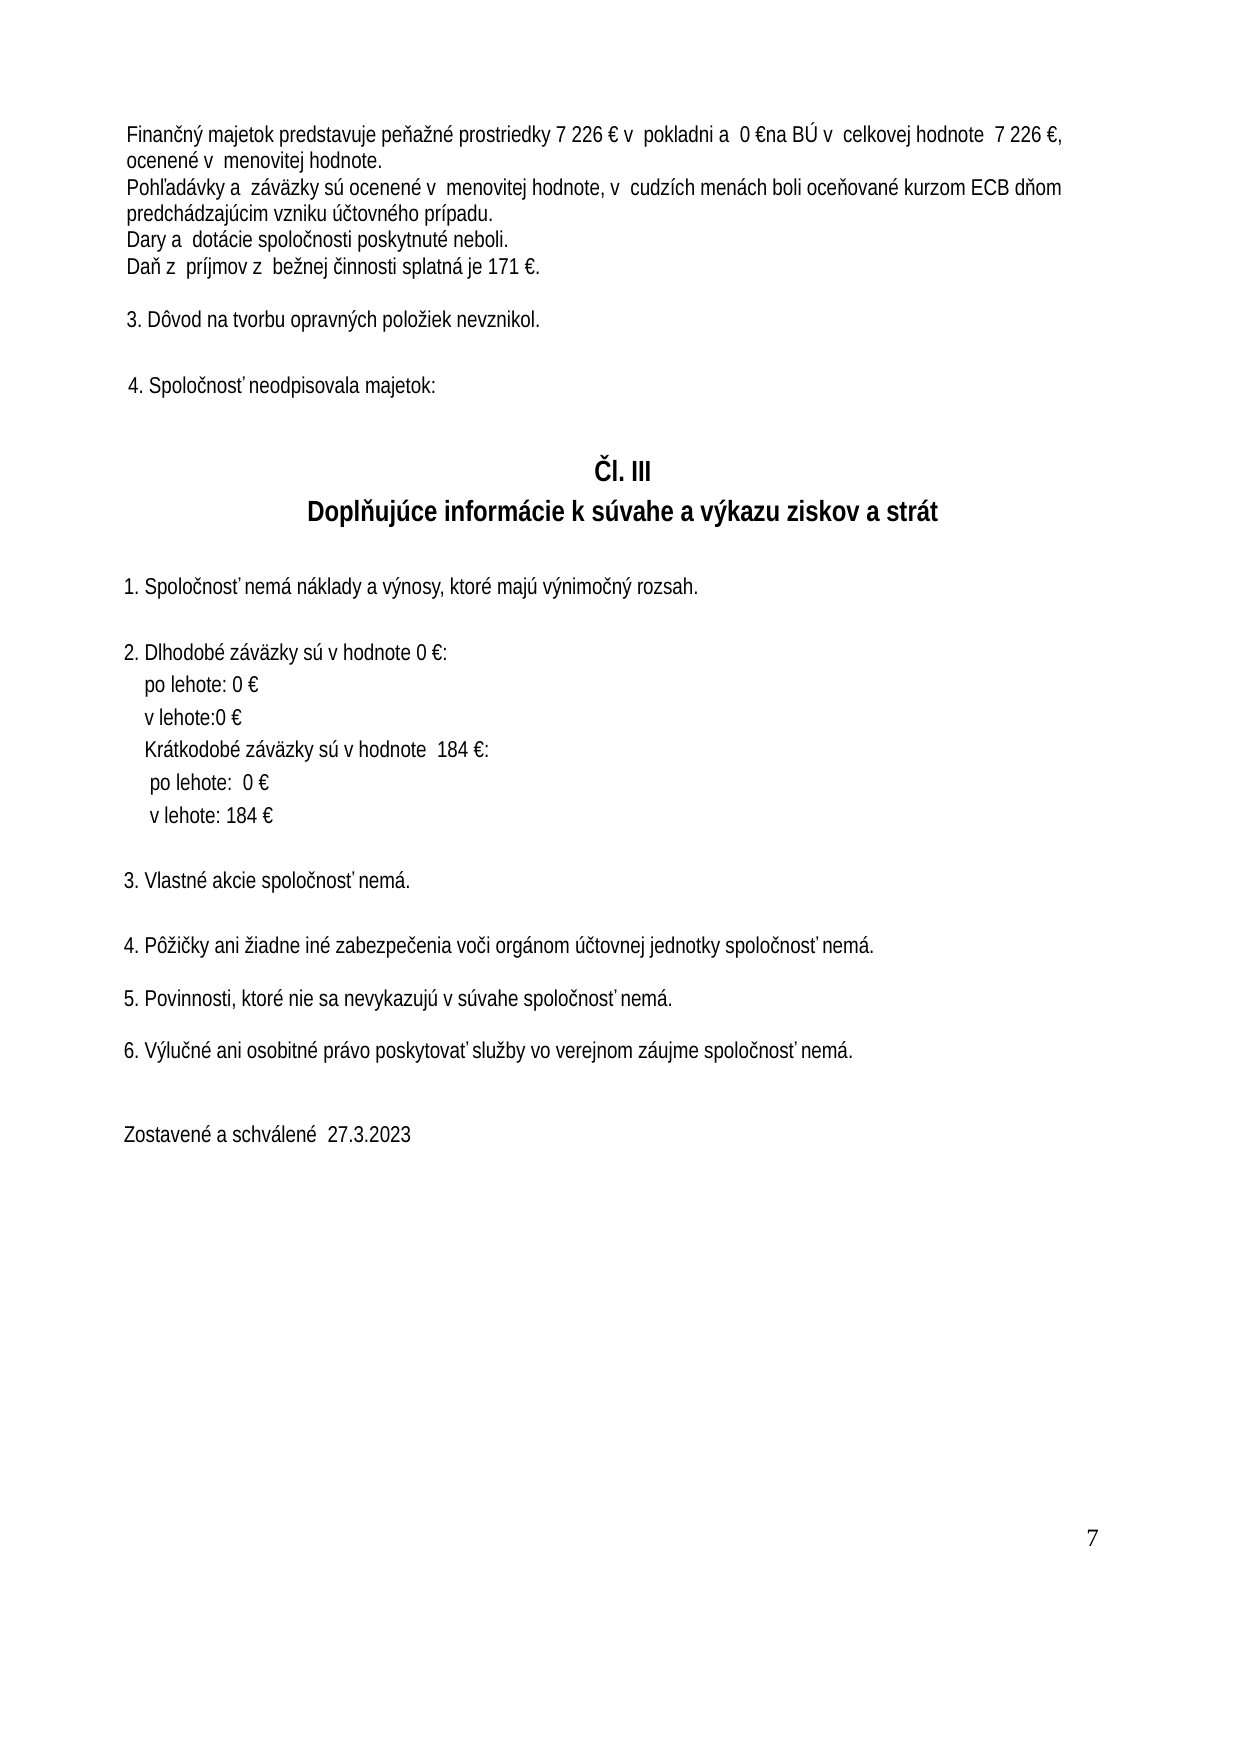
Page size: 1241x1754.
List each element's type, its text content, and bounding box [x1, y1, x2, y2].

table_header [1113, 118, 1122, 335]
text 1. Spoločnosť nemá náklady a výnosy, ktoré majú výnimočný rozsah. [123, 573, 1122, 600]
text 6. Výlučné ani osobitné právo poskytovať služby vo verejnom záujme spoločnosť nemá. [123, 1037, 1122, 1064]
text Krátkodobé záväzky sú v hodnote 184 €: [123, 736, 1122, 763]
text po lehote: 0 € [123, 671, 1122, 697]
text 2. Dlhodobé záväzky sú v hodnote 0 €: [123, 638, 1122, 665]
text 4. Pôžičky ani žiadne iné zabezpečenia voči orgánom účtovnej jednotky spoločnosť nemá. [123, 932, 1122, 958]
text 5. Povinnosti, ktoré nie sa nevykazujú v súvahe spoločnosť nemá. [123, 985, 1122, 1011]
table_header [793, 335, 1122, 369]
text v lehote:0 € [123, 704, 1122, 730]
table_header 4. Spoločnosť neodpisovala majetok: [125, 369, 1122, 402]
text v lehote: 184 € [123, 802, 1122, 828]
table_header [124, 335, 792, 369]
text Čl. III [123, 454, 1122, 488]
text Doplňujúce informácie k súvahe a výkazu ziskov a strát [123, 494, 1122, 527]
text po lehote: 0 € [123, 769, 1122, 795]
table_header Finančný majetok predstavuje peňažné prostriedky 7 226 € v pokladni a 0 €na BÚ v celkovej hodnote 7 226 €, ocenené v menovitej hodnote. Pohľadávky a záväzky sú ocenené v menovitej hodnote, v cudzích menách boli oceňované kurzom ECB dňom predchádzajúcim vzniku účtovného prípadu. Dary a dotácie spoločnosti poskytnuté neboli. Daň z príjmov z bežnej činnosti splatná je 171 €. 3. Dôvod na tvorbu opravných položiek nevznikol. [124, 118, 1112, 335]
text 3. Vlastné akcie spoločnosť nemá. [123, 867, 1122, 893]
text 7 [123, 1523, 1122, 1552]
text Zostavené a schválené 27.3.2023 [123, 1121, 1122, 1148]
